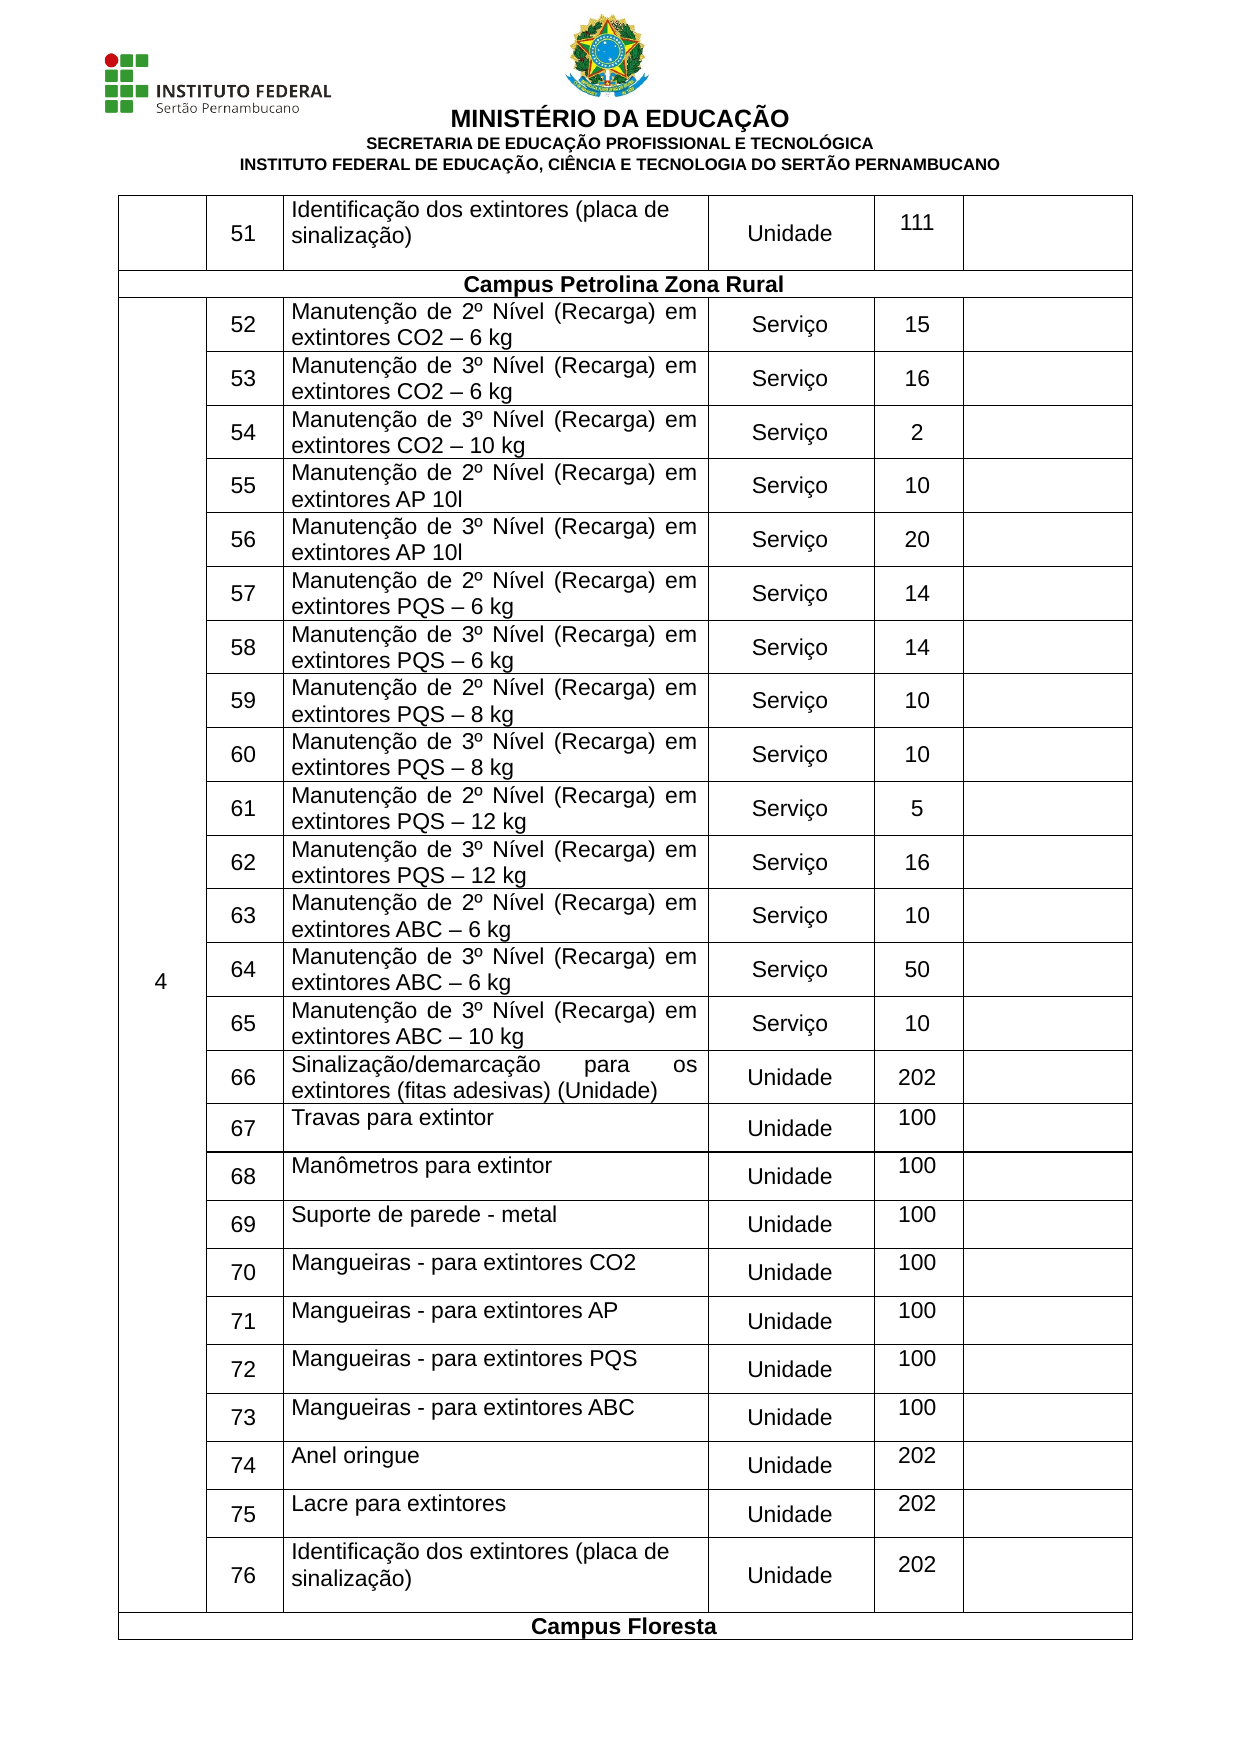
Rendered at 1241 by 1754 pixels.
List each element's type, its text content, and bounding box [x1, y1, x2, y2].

table_cell [964, 1442, 1132, 1489]
table_cell 202 [875, 1490, 963, 1537]
table_cell 70 [207, 1249, 283, 1296]
table_cell Manômetros para extintor [284, 1153, 708, 1200]
table_cell Unidade [709, 1442, 874, 1489]
table_cell 100 [875, 1249, 963, 1296]
table_cell [964, 567, 1132, 619]
table_cell Manutenção de 3º Nível (Recarga) em extintores CO2 – 10 kg [284, 406, 708, 458]
table_cell [964, 621, 1132, 673]
table_cell [964, 889, 1132, 942]
table_cell Manutenção de 2º Nível (Recarga) em extintores AP 10l [284, 459, 708, 512]
table_cell 67 [207, 1104, 283, 1151]
table_cell Serviço [709, 836, 874, 888]
table_cell Serviço [709, 298, 874, 351]
table_cell 61 [207, 782, 283, 834]
table_cell [964, 1345, 1132, 1393]
table_cell 14 [875, 621, 963, 673]
table_cell Serviço [709, 459, 874, 512]
table_cell 2 [875, 406, 963, 458]
table_cell Serviço [709, 782, 874, 834]
table_cell 53 [207, 352, 283, 404]
table_cell Mangueiras - para extintores AP [284, 1297, 708, 1344]
table_cell [964, 1051, 1132, 1103]
table_cell [964, 1394, 1132, 1441]
table_cell 10 [875, 674, 963, 727]
table_cell Mangueiras - para extintores CO2 [284, 1249, 708, 1296]
table_cell Manutenção de 3º Nível (Recarga) em extintores PQS – 6 kg [284, 621, 708, 673]
table_cell 100 [875, 1201, 963, 1248]
table_cell Unidade [709, 1394, 874, 1441]
table_cell Serviço [709, 513, 874, 566]
table_cell 69 [207, 1201, 283, 1248]
table_cell 55 [207, 459, 283, 512]
table_cell Travas para extintor [284, 1104, 708, 1151]
table_cell Mangueiras - para extintores PQS [284, 1345, 708, 1393]
table_cell 20 [875, 513, 963, 566]
table_cell Serviço [709, 406, 874, 458]
table_cell Manutenção de 2º Nível (Recarga) em extintores ABC – 6 kg [284, 889, 708, 942]
table_cell [964, 1201, 1132, 1248]
table_cell [964, 298, 1132, 351]
table_cell 71 [207, 1297, 283, 1344]
table_cell 100 [875, 1394, 963, 1441]
table_cell 100 [875, 1153, 963, 1200]
table_cell Suporte de parede - metal [284, 1201, 708, 1248]
table_cell 100 [875, 1345, 963, 1393]
table_cell Manutenção de 2º Nível (Recarga) em extintores CO2 – 6 kg [284, 298, 708, 351]
table_cell [964, 352, 1132, 404]
table_cell Serviço [709, 621, 874, 673]
table_cell Unidade [709, 1104, 874, 1151]
table_cell Unidade [709, 1538, 874, 1612]
table_cell Manutenção de 3º Nível (Recarga) em extintores ABC – 10 kg [284, 997, 708, 1049]
table_cell [964, 1490, 1132, 1537]
table_cell 15 [875, 298, 963, 351]
table_cell 58 [207, 621, 283, 673]
table_cell Serviço [709, 728, 874, 781]
table_cell Manutenção de 2º Nível (Recarga) em extintores PQS – 8 kg [284, 674, 708, 727]
table_cell 63 [207, 889, 283, 942]
table_cell Unidade [709, 1297, 874, 1344]
table_cell Lacre para extintores [284, 1490, 708, 1537]
table_cell 68 [207, 1153, 283, 1200]
table_cell 10 [875, 889, 963, 942]
table_cell 75 [207, 1490, 283, 1537]
table_cell 59 [207, 674, 283, 727]
table_cell 60 [207, 728, 283, 781]
table_cell 62 [207, 836, 283, 888]
table_cell [964, 943, 1132, 996]
table_cell 16 [875, 352, 963, 404]
table_cell Campus Petrolina Zona Rural [119, 271, 1132, 297]
table_cell [964, 196, 1132, 269]
table_cell Manutenção de 3º Nível (Recarga) em extintores PQS – 12 kg [284, 836, 708, 888]
table_cell Serviço [709, 674, 874, 727]
table_cell 10 [875, 728, 963, 781]
table_cell Manutenção de 3º Nível (Recarga) em extintores PQS – 8 kg [284, 728, 708, 781]
table_cell 4 [119, 298, 206, 1612]
table_cell 76 [207, 1538, 283, 1612]
table_cell 65 [207, 997, 283, 1049]
table_cell Serviço [709, 352, 874, 404]
table_cell 72 [207, 1345, 283, 1393]
table_cell Sinalização/demarcação para os extintores (fitas adesivas) (Unidade) [284, 1051, 708, 1103]
table_cell Manutenção de 3º Nível (Recarga) em extintores CO2 – 6 kg [284, 352, 708, 404]
table_cell 10 [875, 459, 963, 512]
table_cell [964, 1249, 1132, 1296]
table_cell Identificação dos extintores (placa de sinalização) [284, 1538, 708, 1612]
table_cell 100 [875, 1104, 963, 1151]
table_cell [964, 728, 1132, 781]
table_cell 14 [875, 567, 963, 619]
table_cell 54 [207, 406, 283, 458]
table_cell Manutenção de 2º Nível (Recarga) em extintores PQS – 12 kg [284, 782, 708, 834]
table_cell Unidade [709, 1490, 874, 1537]
table_cell [964, 674, 1132, 727]
table_cell Manutenção de 3º Nível (Recarga) em extintores AP 10l [284, 513, 708, 566]
table_cell 100 [875, 1297, 963, 1344]
table_cell Unidade [709, 1201, 874, 1248]
table_cell [964, 782, 1132, 834]
table_cell Anel oringue [284, 1442, 708, 1489]
table_cell 57 [207, 567, 283, 619]
table_cell Serviço [709, 997, 874, 1049]
table_cell [964, 997, 1132, 1049]
table_cell [964, 1538, 1132, 1612]
table_cell Serviço [709, 943, 874, 996]
table_cell Unidade [709, 1051, 874, 1103]
table_cell Unidade [709, 196, 874, 269]
table_cell [964, 1104, 1132, 1151]
table_cell 202 [875, 1051, 963, 1103]
table_cell 202 [875, 1442, 963, 1489]
table_cell [119, 196, 206, 269]
table_cell 52 [207, 298, 283, 351]
table_cell Unidade [709, 1249, 874, 1296]
table_cell [964, 459, 1132, 512]
table_cell 51 [207, 196, 283, 269]
table_cell 16 [875, 836, 963, 888]
table_cell Manutenção de 3º Nível (Recarga) em extintores ABC – 6 kg [284, 943, 708, 996]
table_cell 56 [207, 513, 283, 566]
table_cell Unidade [709, 1153, 874, 1200]
table_cell 50 [875, 943, 963, 996]
table_cell 73 [207, 1394, 283, 1441]
table_cell Identificação dos extintores (placa de sinalização) [284, 196, 708, 269]
table_cell 74 [207, 1442, 283, 1489]
table_cell [964, 406, 1132, 458]
table_cell [964, 836, 1132, 888]
table_cell [964, 1297, 1132, 1344]
table_cell 202 [875, 1538, 963, 1612]
table_cell Campus Floresta [119, 1613, 1132, 1639]
table_cell Manutenção de 2º Nível (Recarga) em extintores PQS – 6 kg [284, 567, 708, 619]
table_cell [964, 1153, 1132, 1200]
table_cell Mangueiras - para extintores ABC [284, 1394, 708, 1441]
table_cell Serviço [709, 889, 874, 942]
table_cell 10 [875, 997, 963, 1049]
table_cell 66 [207, 1051, 283, 1103]
table_cell 5 [875, 782, 963, 834]
table_cell 111 [875, 196, 963, 269]
table_cell [964, 513, 1132, 566]
table_cell Serviço [709, 567, 874, 619]
table_cell Unidade [709, 1345, 874, 1393]
table_cell 64 [207, 943, 283, 996]
